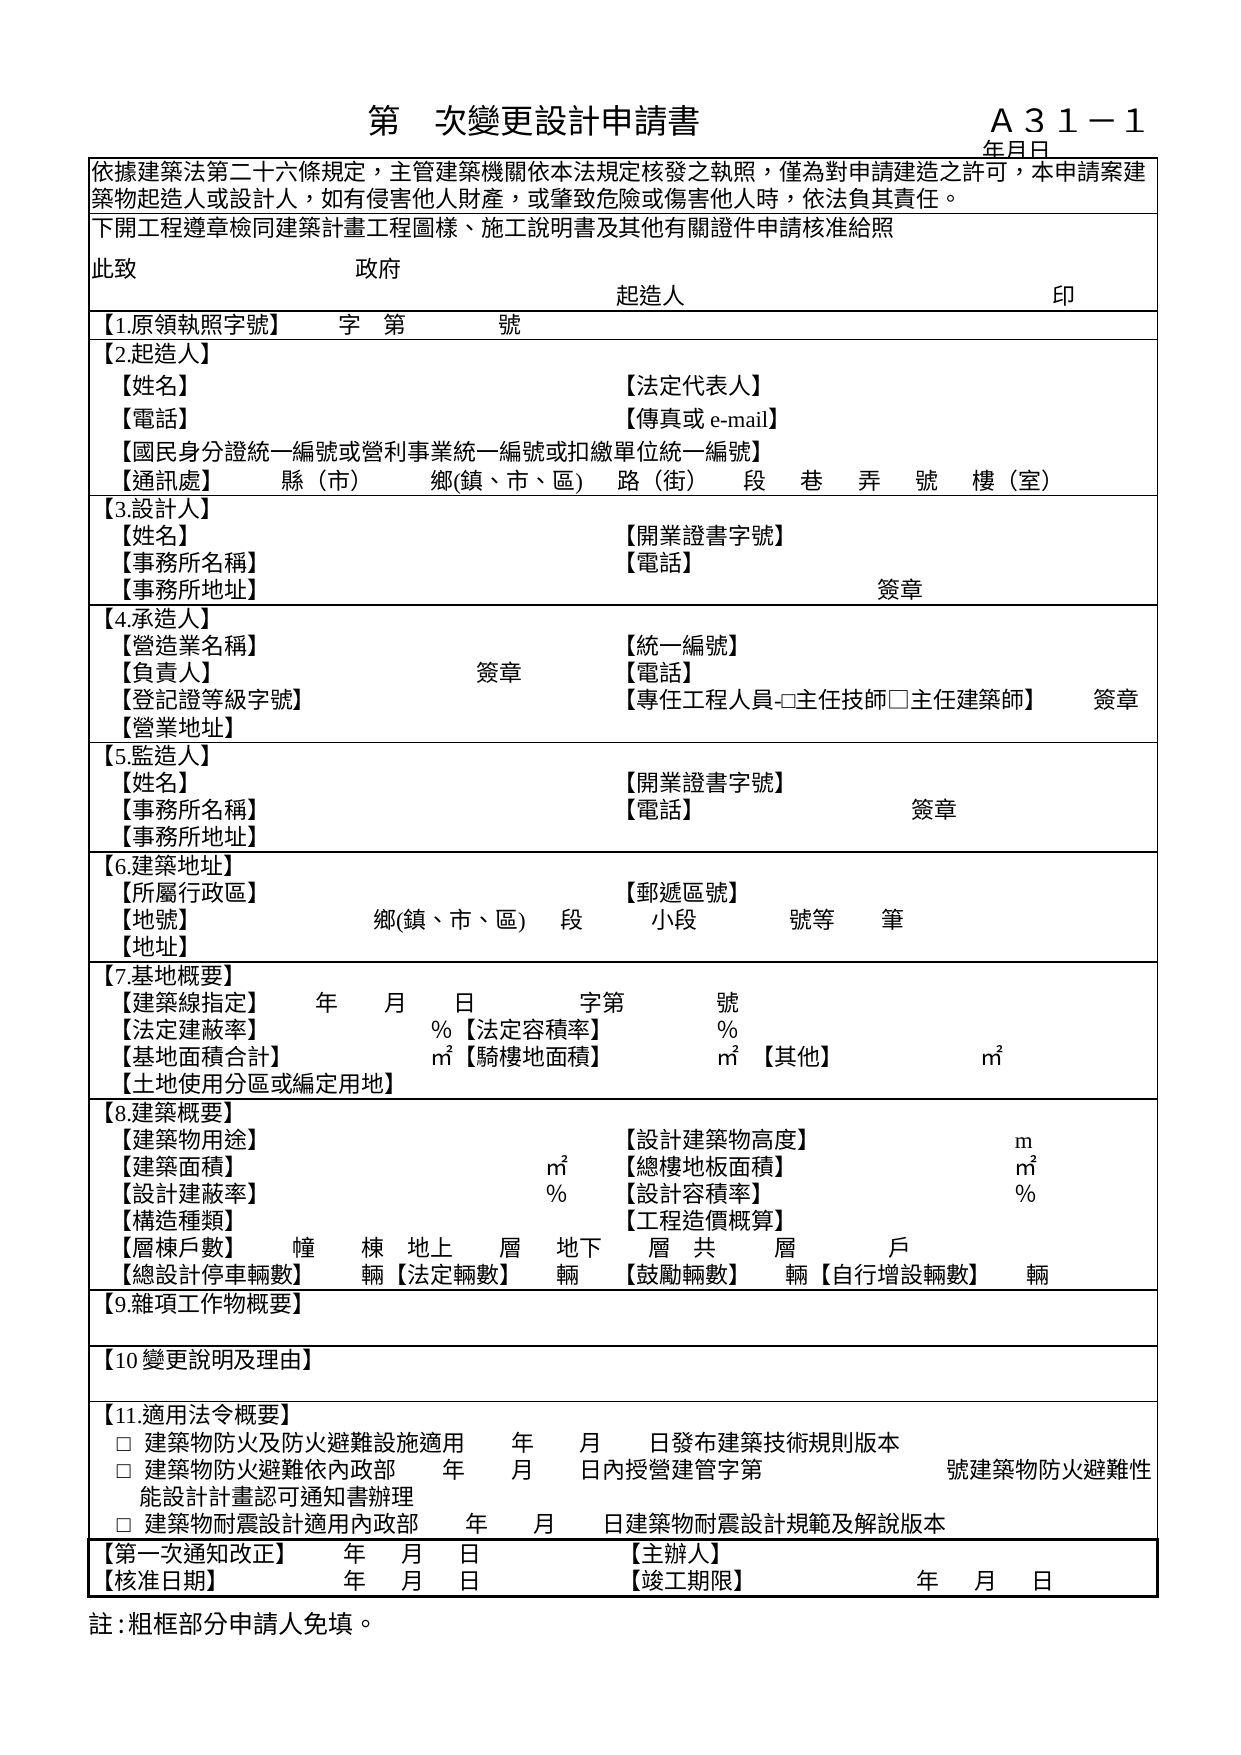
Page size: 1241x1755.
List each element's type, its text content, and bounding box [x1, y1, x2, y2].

table_cell 【11.適用法令概要】 □ 建築物防火及防火避難設施適用 年 月 日發布建築技術規則版本 □ 建築物防火避難依內政部 年 月 日內授營建管字第 號建築物防火避難性能設計計畫認可通知書辦理 □ 建築物耐震設計適用內政部 年 月 日建築物耐震設計規範及解說版本 [90, 1402, 1157, 1538]
table_cell 【4.承造人】 【營造業名稱】 【統一編號】 【負責人】 簽章 【電話】 【登記證等級字號】 【專任工程人員-□主任技師□主任建築師】 簽章 【營業地址】 [90, 606, 1157, 741]
table_header Ａ３１－１ [979, 95, 1157, 132]
table_cell 依據建築法第二十六條規定，主管建築機關依本法規定核發之執照，僅為對申請建造之許可，本申請案建築物起造人或設計人，如有侵害他人財產，或肇致危險或傷害他人時，依法負其責任。 [90, 159, 1157, 213]
table_cell 年月日 [979, 132, 1157, 157]
table_cell 【5.監造人】 【姓名】 【開業證書字號】 【事務所名稱】 【電話】 簽章 【事務所地址】 [90, 743, 1157, 851]
table_cell 【6.建築地址】 【所屬行政區】 【郵遞區號】 【地號】 鄉(鎮、市、區) 段 小段 號等 筆 【地址】 [90, 853, 1157, 961]
table_cell 【1.原領執照字號】 字 第 號 [90, 312, 1157, 339]
table_cell 【10變更說明及理由】 [90, 1347, 1157, 1401]
table_cell 【第一次通知改正】 年 月 日 【主辦人】 【核准日期】 年 月 日 【竣工期限】 年 月 日 [90, 1541, 1156, 1595]
table_cell 【3.設計人】 【姓名】 【開業證書字號】 【事務所名稱】 【電話】 【事務所地址】 簽章 [90, 496, 1157, 604]
table_cell 【2.起造人】 【姓名】 【法定代表人】 【電話】 【傳真或e-mail】 【國民身分證統一編號或營利事業統一編號或扣繳單位統一編號】 【通訊處】 縣（市） 鄉(鎮、市、區) 路（街） 段 巷 弄 號 樓（室） [90, 340, 1157, 494]
table_cell 【8.建築概要】 【建築物用途】 【設計建築物高度】 m 【建築面積】 ㎡ 【總樓地板面積】 ㎡ 【設計建蔽率】 ％ 【設計容積率】 ％ 【構造種類】 【工程造價概算】 【層棟戶數】 幢 棟 地上 層 地下 層 共 層 戶 【總設計停車輛數】 輛【法定輛數】 輛 【鼓勵輛數】 輛【自行增設輛數】 輛 [90, 1100, 1157, 1289]
table_cell 【9.雜項工作物概要】 [90, 1291, 1157, 1345]
table_header 第 次變更設計申請書 [89, 95, 979, 157]
table_cell 【7.基地概要】 【建築線指定】 年 月 日 字第 號 【法定建蔽率】 ％【法定容積率】 ％ 【基地面積合計】 ㎡【騎樓地面積】 ㎡ 【其他】 ㎡ 【土地使用分區或編定用地】 [90, 963, 1157, 1098]
text 註:粗框部分申請人免填。 [89, 1611, 1152, 1640]
table_cell 下開工程遵章檢同建築計畫工程圖樣、施工說明書及其他有關證件申請核准給照 此致 政府 起造人 印 [90, 214, 1157, 310]
